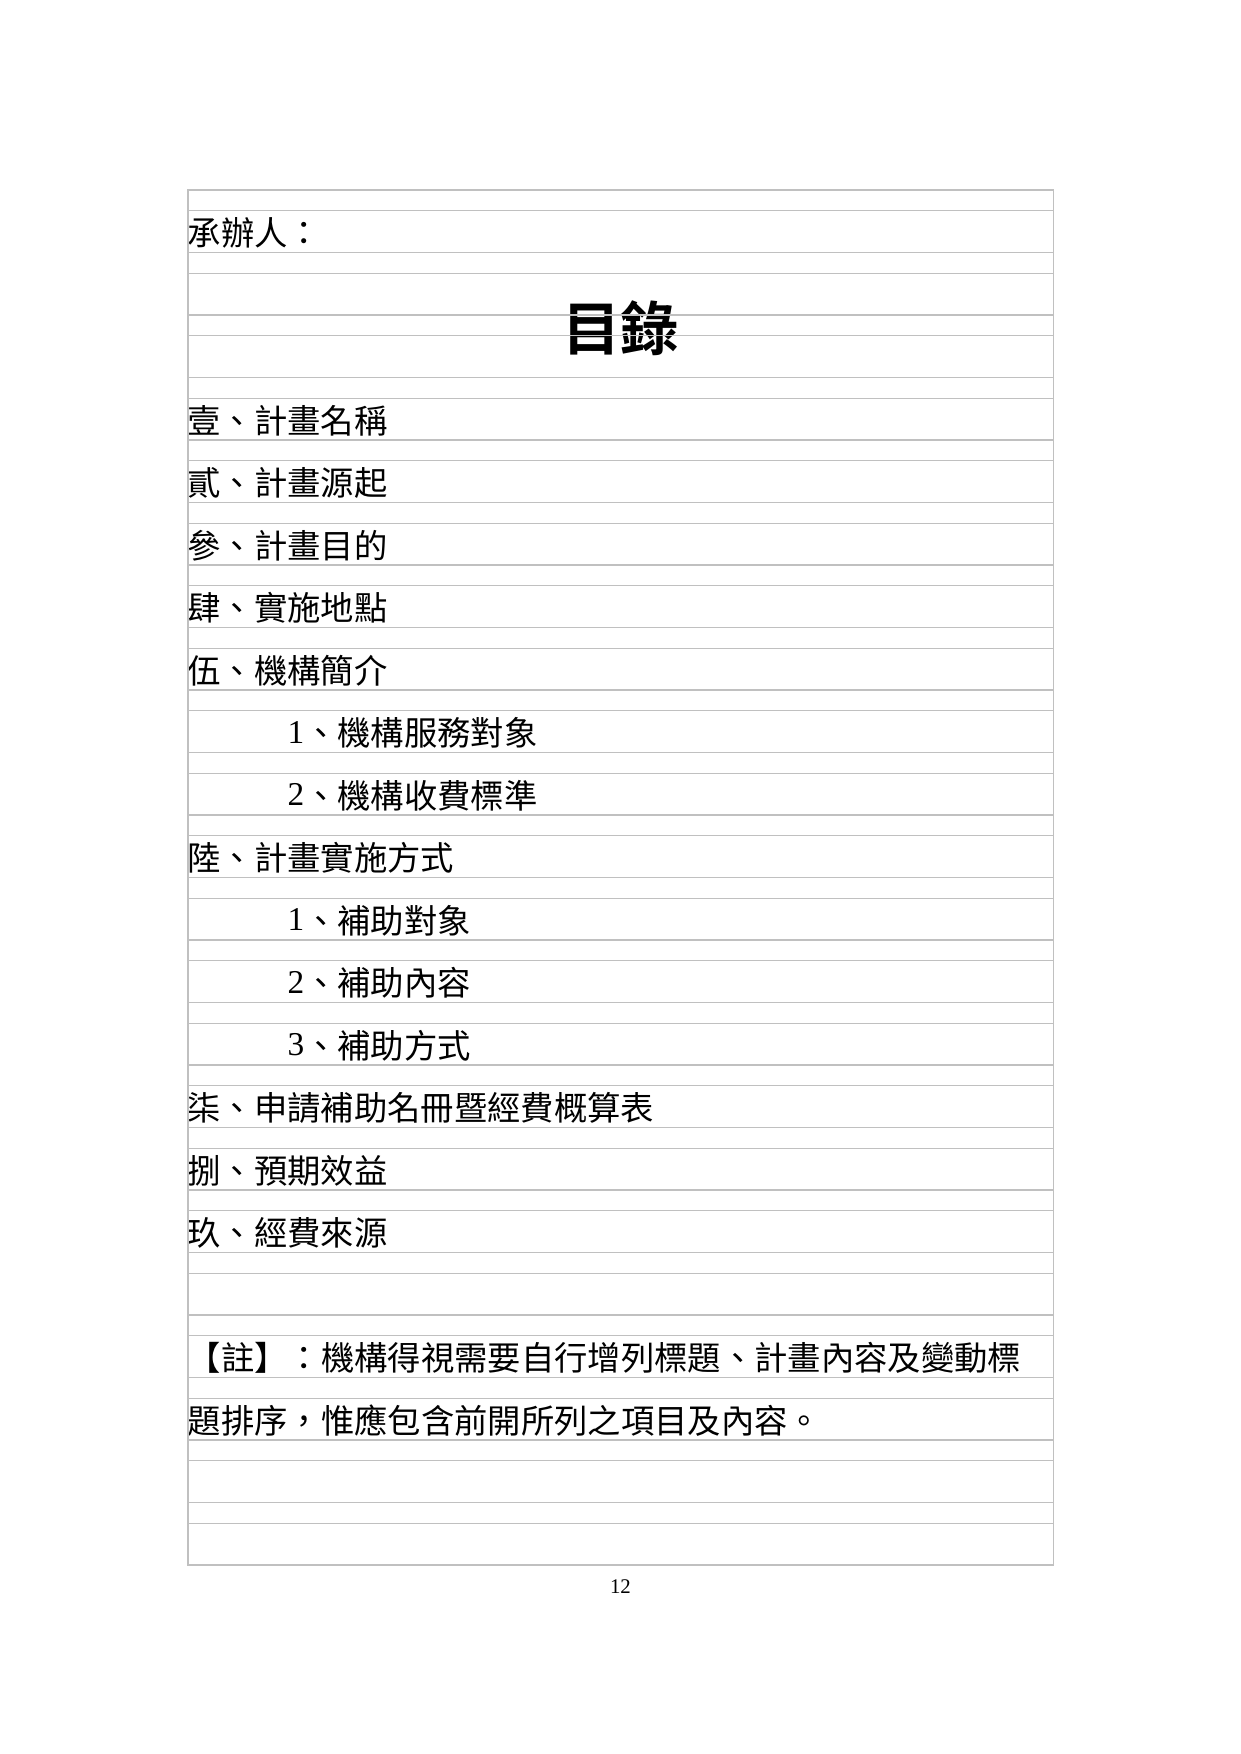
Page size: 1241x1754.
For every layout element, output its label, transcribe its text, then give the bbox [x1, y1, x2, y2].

text 目錄 [612, 316, 630, 335]
list [189, 628, 1053, 648]
text 目錄 [189, 336, 1053, 377]
text 目錄 [189, 274, 1053, 314]
text [189, 1378, 1053, 1398]
list [189, 816, 1053, 835]
list [189, 441, 1053, 460]
list [189, 1191, 1053, 1210]
text 目錄 [577, 337, 604, 344]
list 機構服務對象 [287, 711, 1053, 752]
list [287, 941, 1053, 960]
text 目錄 [636, 316, 663, 335]
text [189, 191, 1053, 210]
list [287, 878, 1053, 898]
list [189, 1066, 1053, 1085]
list 預期效益 [189, 1149, 1053, 1189]
list [189, 378, 1053, 398]
list [287, 691, 1053, 710]
text 承辦人： [189, 211, 1053, 252]
list 實施地點 [189, 586, 1053, 627]
list 機構收費標準 [287, 774, 1053, 814]
list 計畫源起 [189, 461, 1053, 502]
list [189, 1128, 1053, 1148]
list 補助方式 [287, 1024, 1053, 1064]
list 計畫目的 [189, 524, 1053, 564]
list [189, 503, 1053, 523]
text [189, 1316, 1053, 1335]
list 補助內容 [287, 961, 1053, 1002]
text 目錄 [663, 316, 1053, 335]
list 補助對象 [287, 899, 1053, 939]
text 目錄 [189, 316, 570, 335]
text 目錄 [189, 253, 1053, 273]
list [287, 753, 1053, 773]
list [189, 566, 1053, 585]
text 目錄 [577, 310, 604, 314]
list 機構簡介 [189, 649, 1053, 689]
text 【註】：機構得視需要自行增列標題、計畫內容及變動標 [189, 1336, 1053, 1377]
list 申請補助名冊暨經費概算表 [189, 1086, 1053, 1127]
list 經費來源 [189, 1211, 1053, 1252]
text 目錄 [577, 324, 604, 331]
list 計畫實施方式 [189, 836, 1053, 877]
text 目錄 [630, 309, 638, 314]
list 計畫名稱 [189, 399, 1053, 439]
text 題排序，惟應包含前開所列之項目及內容。 [189, 1399, 1053, 1439]
list [287, 1003, 1053, 1023]
